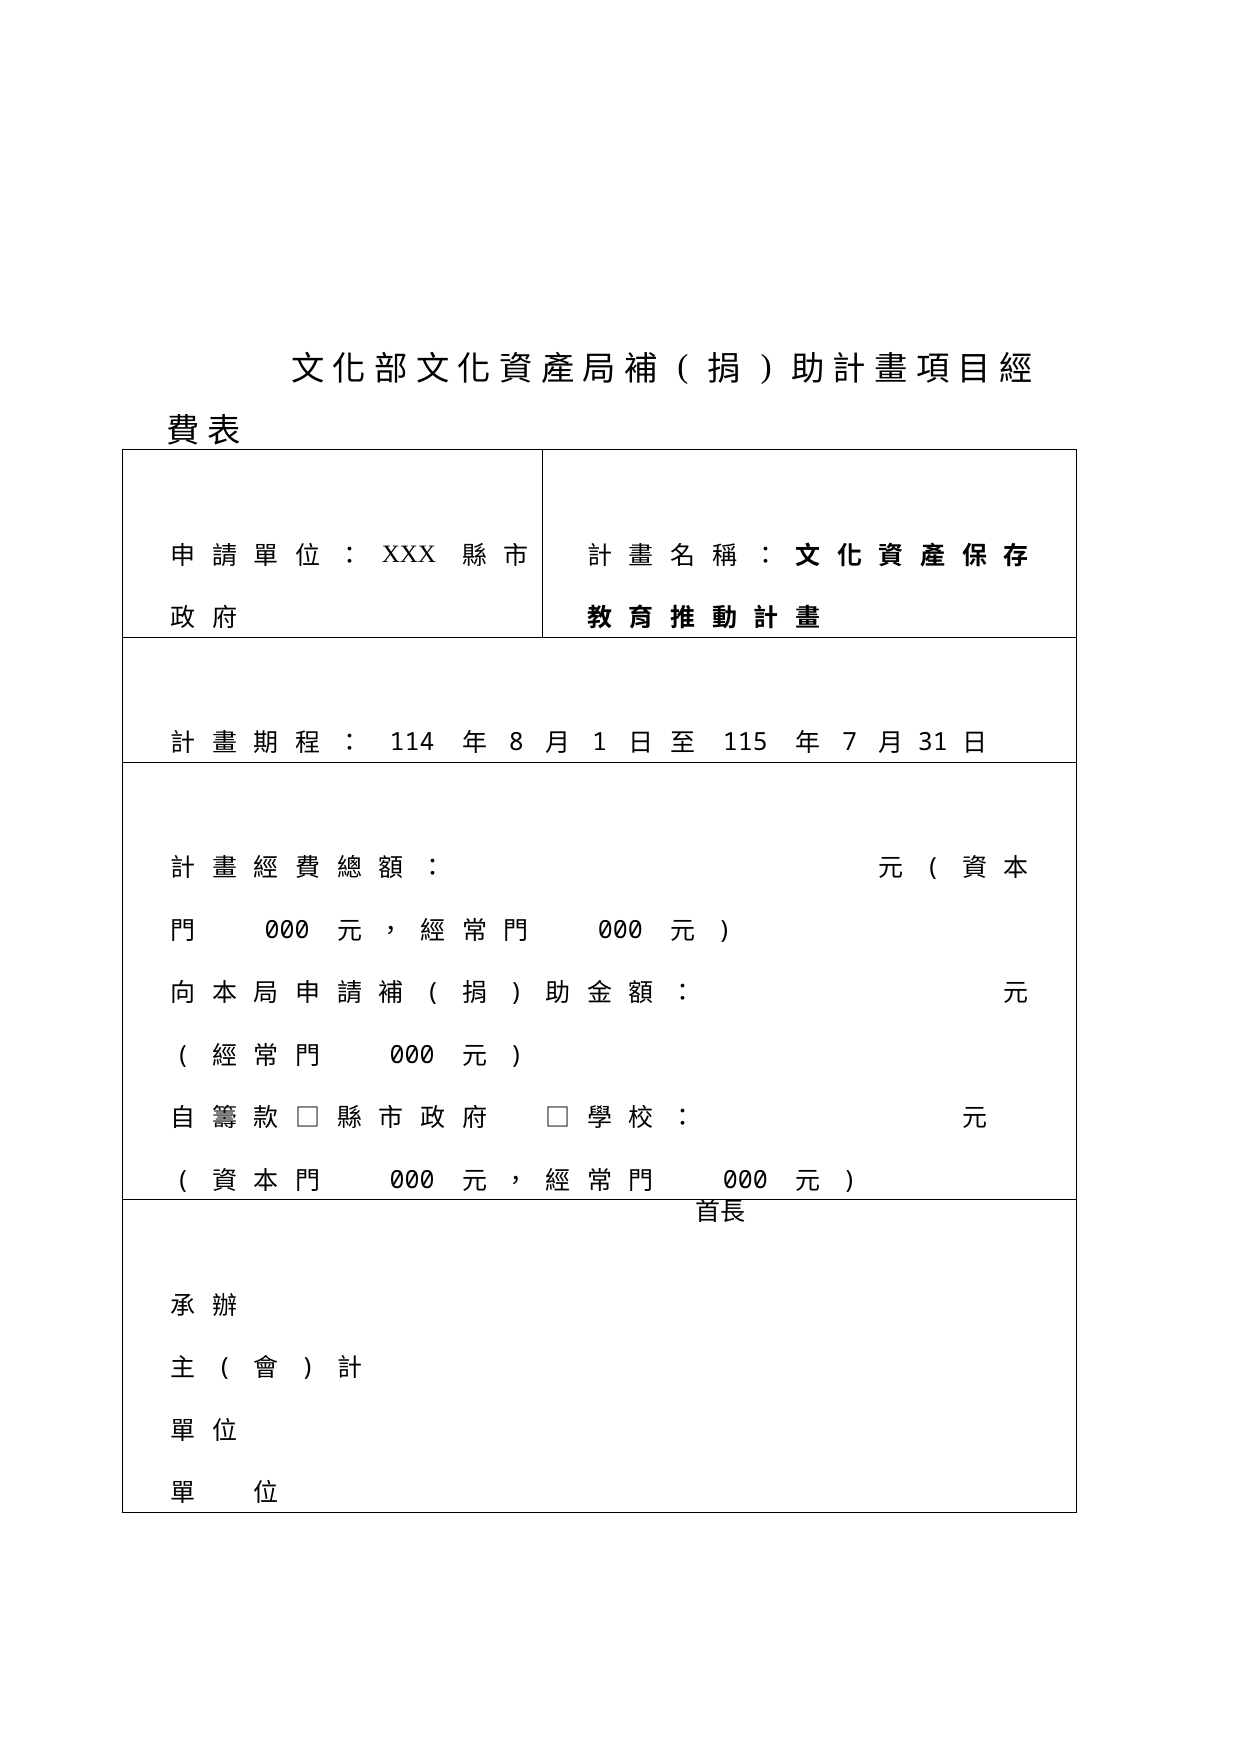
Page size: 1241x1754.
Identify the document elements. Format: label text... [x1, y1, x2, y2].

table_cell 首長 [692, 1200, 1076, 1512]
table_cell 文化部文化資產局補(捐)助計畫項目經費表 [130, 324, 1076, 449]
table_cell 承辦 主(會)計 單位 單 位 [123, 1200, 692, 1512]
table_header [130, 262, 327, 324]
table_cell [123, 324, 130, 449]
table_cell 計畫經費總額： 元(資本門 000元，經常門 000元) 向本局申請補(捐)助金額： 元(經常門 000元) 自籌款□縣市政府 □學校： 元(資本門 000元，經常門 000元) [123, 763, 1076, 1199]
table_header [327, 262, 543, 324]
table_header [543, 262, 745, 324]
table_cell 計畫期程：114年8月1日至115年7月31日 [123, 638, 1076, 762]
table_header [123, 262, 130, 324]
table_cell 申請單位：XXX 縣市政府 [123, 450, 542, 637]
table_cell 計畫名稱：文化資產保存教育推動計畫 [543, 450, 1076, 637]
table_header [745, 262, 1076, 324]
